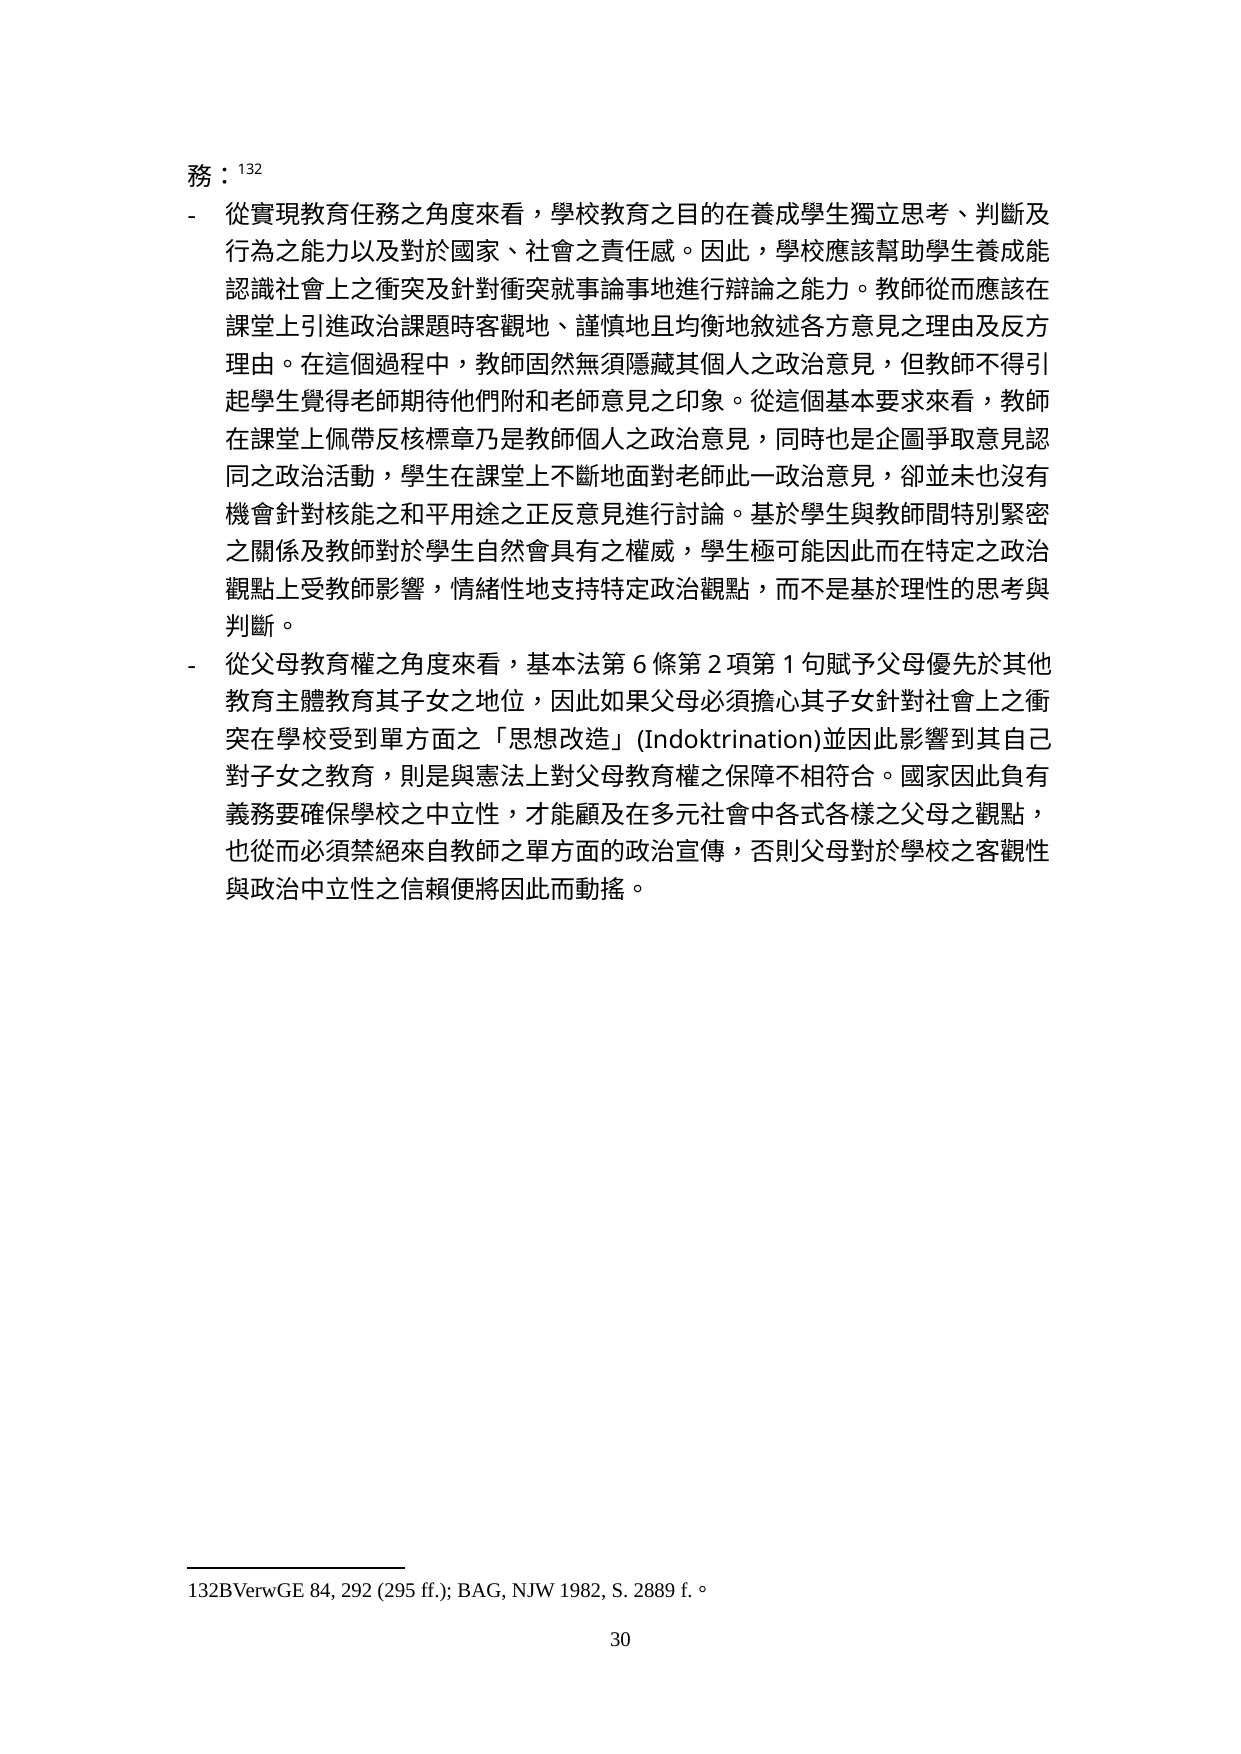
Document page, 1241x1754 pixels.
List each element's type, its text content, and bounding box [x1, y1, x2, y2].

list 從父母教育權之角度來看，基本法第6條第2項第1句賦予父母優先於其他教育主體教育其子女之地位，因此如果父母必須擔心其子女針對社會上之衝突在學校受到單方面之「思想改造」(Indoktrination)並因此影響到其自己對子女之教育，則是與憲法上對父母教育權之保障不相符合。國家因此負有義務要確保學校之中立性，才能顧及在多元社會中各式各樣之父母之觀點，也從而必須禁絕來自教師之單方面的政治宣傳，否則父母對於學校之客觀性與政治中立性之信賴便將因此而動搖。 [187, 637, 1053, 900]
list 從實現教育任務之角度來看，學校教育之目的在養成學生獨立思考、判斷及行為之能力以及對於國家、社會之責任感。因此，學校應該幫助學生養成能認識社會上之衝突及針對衝突就事論事地進行辯論之能力。教師從而應該在課堂上引進政治課題時客觀地、謹慎地且均衡地敘述各方意見之理由及反方理由。在這個過程中，教師固然無須隱藏其個人之政治意見，但教師不得引起學生覺得老師期待他們附和老師意見之印象。從這個基本要求來看，教師在課堂上佩帶反核標章乃是教師個人之政治意見，同時也是企圖爭取意見認同之政治活動，學生在課堂上不斷地面對老師此一政治意見，卻並未也沒有機會針對核能之和平用途之正反意見進行討論。基於學生與教師間特別緊密之關係及教師對於學生自然會具有之權威，學生極可能因此而在特定之政治觀點上受教師影響，情緒性地支持特定政治觀點，而不是基於理性的思考與判斷。 [187, 187, 1053, 637]
text BVerwGE 84, 292 (295 ff.); BAG, NJW 1982, S. 2889 f.。 [187, 1574, 1053, 1604]
text 當然，職務執行中之政治活動是否對於職務之執行有所妨礙，必須就個案依職務之性質分別情形來加以認定。對此，以下以前述教師佩帶反核標章之例來加以說明。如前所述，教師在上課中佩帶反核標章乃是宣傳其政治主張，並且企圖爭取對其政治主張之支持，乃是一政治活動。換言之，本案並非關於教師之授課內容涉及政治問題或政治觀點之問題，因此與教師之教學自由與行政中立間之權衡無關，而是其政治活動是否違反慎重與節制義務之問題。關於教師是否可以將其個人之政治意見帶進其教學過程中 – 不論是執行其職務之教學行為或職務執行過程中之政治活動 –，聯邦勞動法院認為即使是在教學過程中，教師也無須隱藏其政治意見，但以諸如佩帶反核標章這種方式去影響學生政治觀點之形成，則不論聯邦勞動法院或聯邦行政法院皆認為違反慎重與節制義務： [187, 150, 1053, 187]
